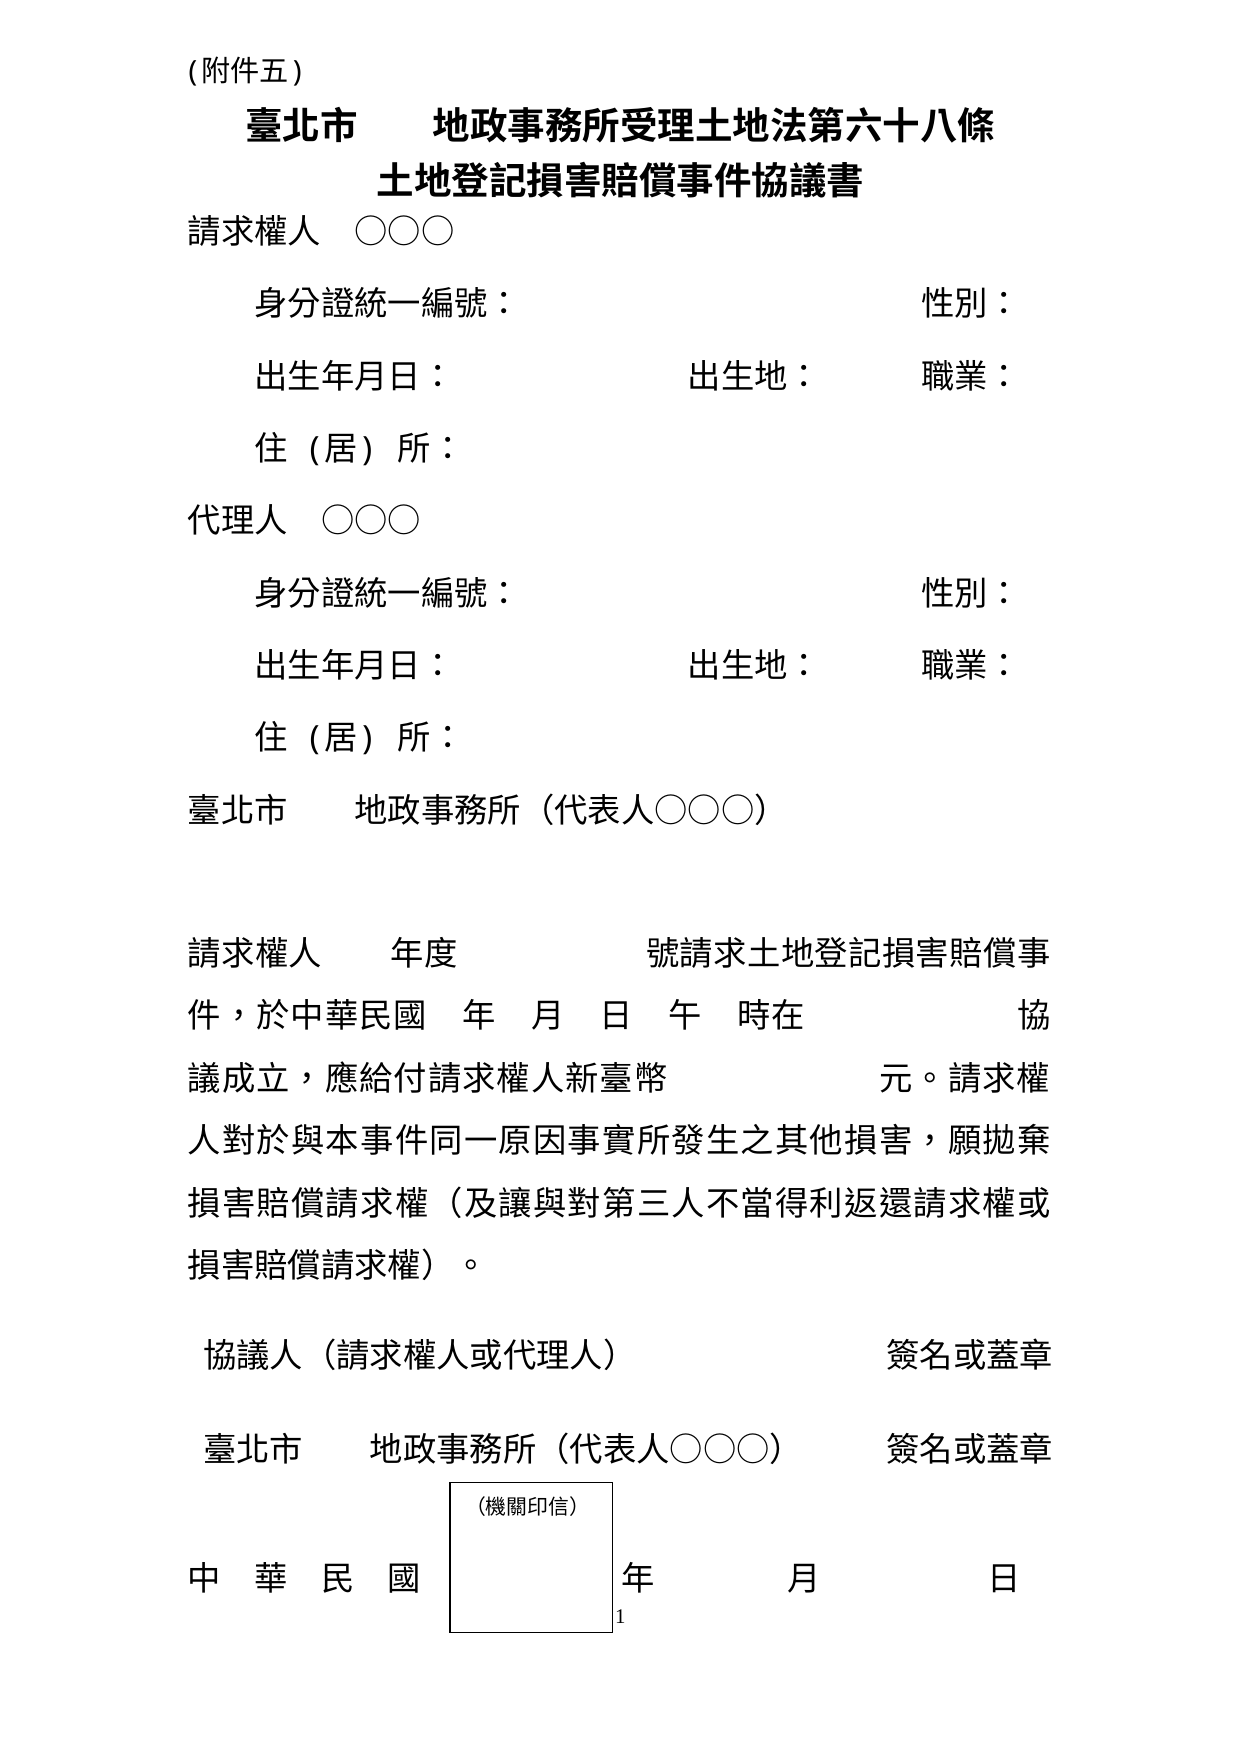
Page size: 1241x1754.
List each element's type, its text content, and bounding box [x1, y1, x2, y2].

text 身分證統一編號： 性別： [187, 567, 1053, 615]
text 臺北市 地政事務所（代表人○○○） 簽名或蓋章 [187, 1423, 1053, 1471]
text 身分證統一編號： 性別： [187, 277, 1053, 325]
text 中 華 民 國 [187, 1534, 449, 1596]
text 出生年月日： 出生地： 職業： [187, 349, 1053, 398]
text 土地登記損害賠償事件協議書 [187, 151, 1053, 205]
text 年 月 日 [613, 1534, 1053, 1596]
text 出生年月日： 出生地： 職業： [187, 639, 1053, 687]
text 協議人（請求權人或代理人） 簽名或蓋章 [187, 1329, 1053, 1377]
text 請求權人 ○○○ [187, 205, 1053, 253]
text 臺北市 地政事務所（代表人○○○） [187, 784, 1053, 832]
text 請求權人 年度 號請求土地登記損害賠償事件，於中華民國 年 月 日 午 時在 協議成立，應給付請求權人新臺幣 元。請求權人對於與本事件同一原因事實所發生之其他損害，願拋棄損害賠償請求權（及讓與對第三人不當得利返還請求權或損害賠償請求權）。 [187, 909, 1053, 1284]
text (附件五) [184, 47, 341, 89]
text 住 (居) 所： [187, 422, 1053, 470]
text 臺北市 地政事務所受理土地法第六十八條 [169, 40, 1053, 151]
text 住 (居) 所： [187, 711, 1053, 759]
text 代理人 ○○○ [187, 494, 1053, 542]
